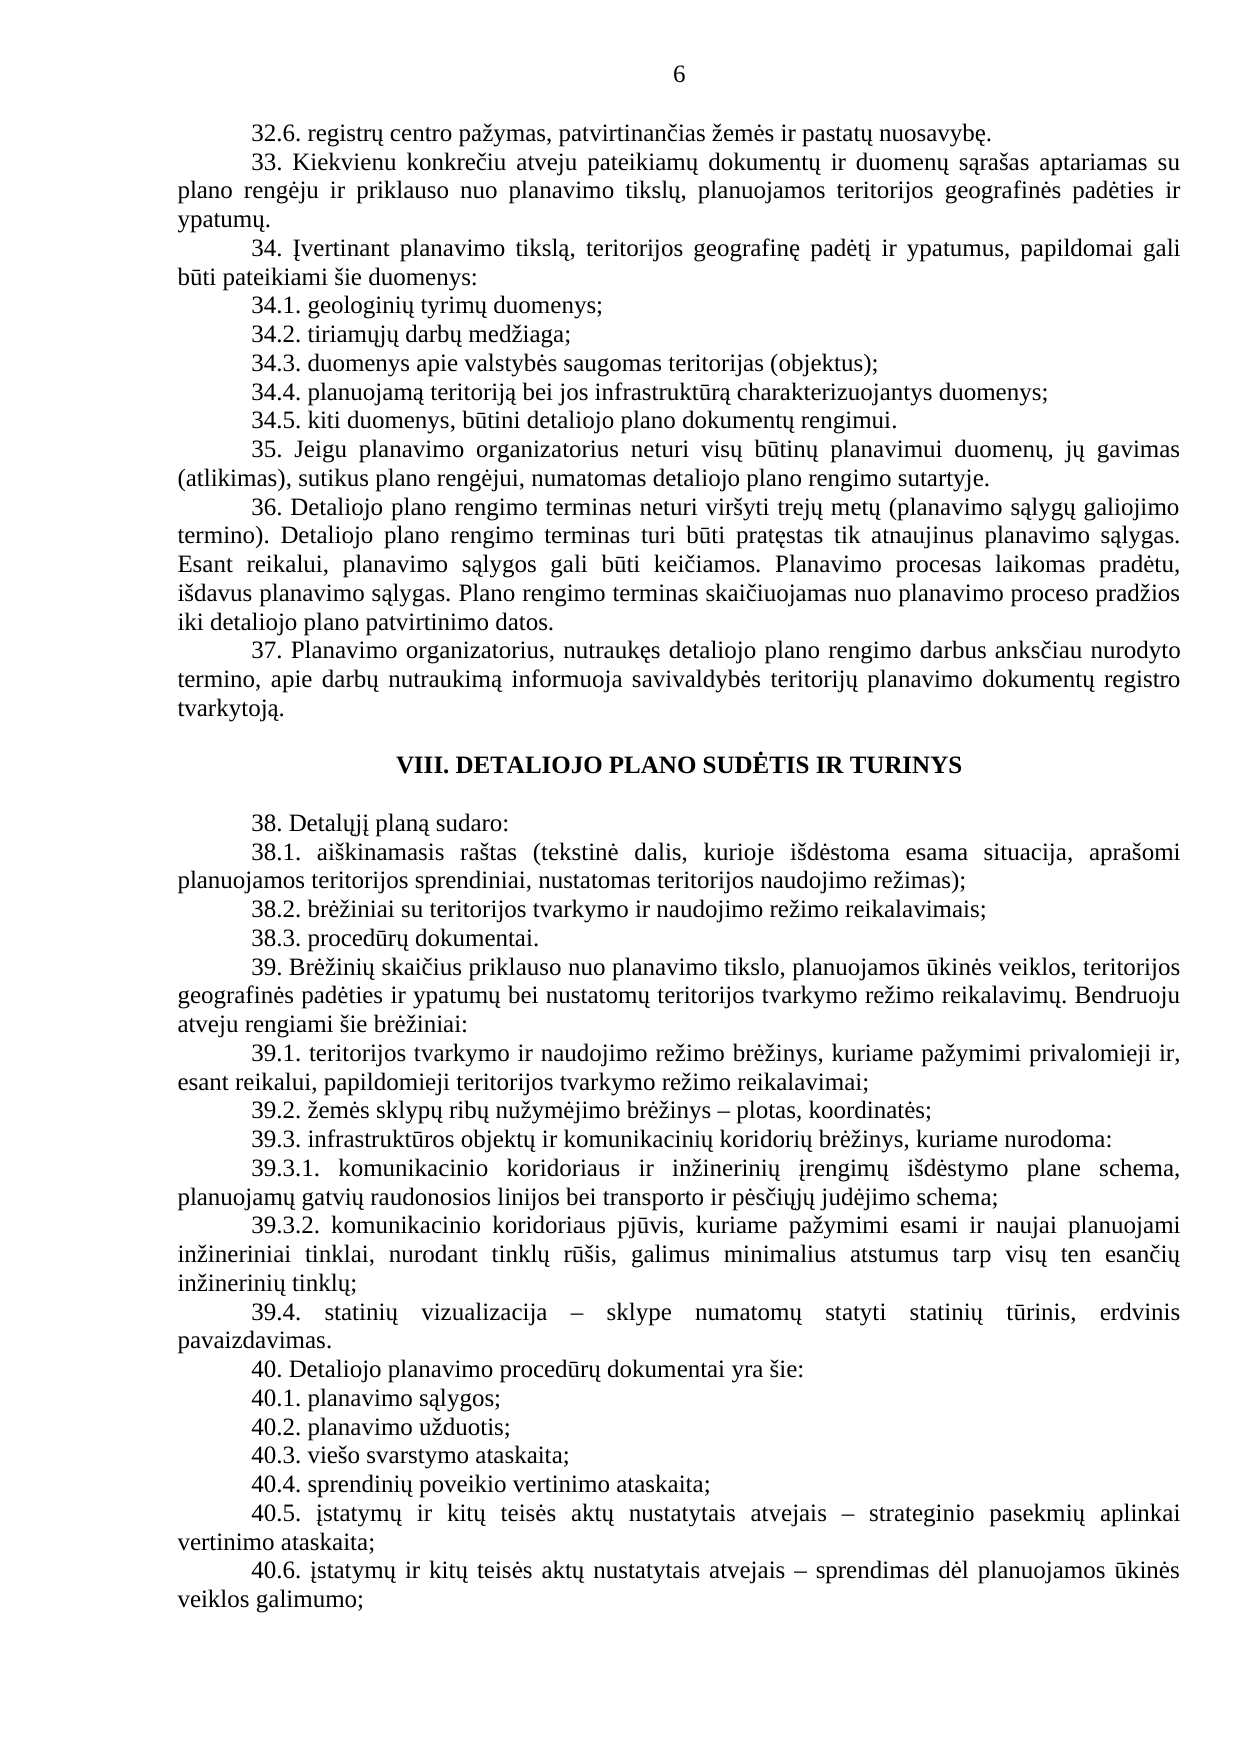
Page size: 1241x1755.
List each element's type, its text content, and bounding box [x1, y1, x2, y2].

text 33. Kiekvienu konkrečiu atveju pateikiamų dokumentų ir duomenų sąrašas aptariamas su plano rengėju ir priklauso nuo planavimo tikslų, planuojamos teritorijos geografinės padėties ir ypatumų. [177, 147, 1181, 233]
text 34. Įvertinant planavimo tikslą, teritorijos geografinę padėtį ir ypatumus, papildomai gali būti pateikiami šie duomenys: [177, 233, 1181, 291]
text 39.3. infrastruktūros objektų ir komunikacinių koridorių brėžinys, kuriame nurodoma: [177, 1124, 1181, 1153]
text 40.3. viešo svarstymo ataskaita; [177, 1441, 1181, 1469]
text 35. Jeigu planavimo organizatorius neturi visų būtinų planavimui duomenų, jų gavimas (atlikimas), sutikus plano rengėjui, numatomas detaliojo plano rengimo sutartyje. [177, 434, 1181, 492]
text 34.2. tiriamųjų darbų medžiaga; [177, 319, 1181, 348]
text 34.3. duomenys apie valstybės saugomas teritorijas (objektus); [177, 348, 1181, 377]
text 38.3. procedūrų dokumentai. [177, 923, 1181, 952]
text 38.1. aiškinamasis raštas (tekstinė dalis, kurioje išdėstoma esama situacija, aprašomi planuojamos teritorijos sprendiniai, nustatomas teritorijos naudojimo režimas); [177, 837, 1181, 894]
text 38.2. brėžiniai su teritorijos tvarkymo ir naudojimo režimo reikalavimais; [177, 894, 1181, 923]
text 40.5. įstatymų ir kitų teisės aktų nustatytais atvejais – strateginio pasekmių aplinkai vertinimo ataskaita; [177, 1498, 1181, 1556]
text 39.1. teritorijos tvarkymo ir naudojimo režimo brėžinys, kuriame pažymimi privalomieji ir, esant reikalui, papildomieji teritorijos tvarkymo režimo reikalavimai; [177, 1038, 1181, 1096]
text 34.5. kiti duomenys, būtini detaliojo plano dokumentų rengimui. [177, 406, 1181, 434]
text 39.3.1. komunikacinio koridoriaus ir inžinerinių įrengimų išdėstymo plane schema, planuojamų gatvių raudonosios linijos bei transporto ir pėsčiųjų judėjimo schema; [177, 1153, 1181, 1211]
text 34.1. geologinių tyrimų duomenys; [177, 291, 1181, 319]
text 37. Planavimo organizatorius, nutraukęs detaliojo plano rengimo darbus anksčiau nurodyto termino, apie darbų nutraukimą informuoja savivaldybės teritorijų planavimo dokumentų registro tvarkytoją. [177, 636, 1181, 722]
text 39.4. statinių vizualizacija – sklype numatomų statyti statinių tūrinis, erdvinis pavaizdavimas. [177, 1297, 1181, 1354]
text 39.3.2. komunikacinio koridoriaus pjūvis, kuriame pažymimi esami ir naujai planuojami inžineriniai tinklai, nurodant tinklų rūšis, galimus minimalius atstumus tarp visų ten esančių inžinerinių tinklų; [177, 1211, 1181, 1297]
text 40.4. sprendinių poveikio vertinimo ataskaita; [177, 1469, 1181, 1498]
text 39. Brėžinių skaičius priklauso nuo planavimo tikslo, planuojamos ūkinės veiklos, teritorijos geografinės padėties ir ypatumų bei nustatomų teritorijos tvarkymo režimo reikalavimų. Bendruoju atveju rengiami šie brėžiniai: [177, 952, 1181, 1038]
text 38. Detalųjį planą sudaro: [177, 808, 1181, 837]
text 39.2. žemės sklypų ribų nužymėjimo brėžinys – plotas, koordinatės; [177, 1096, 1181, 1124]
text 32.6. registrų centro pažymas, patvirtinančias žemės ir pastatų nuosavybę. [177, 118, 1181, 147]
text 40.6. įstatymų ir kitų teisės aktų nustatytais atvejais – sprendimas dėl planuojamos ūkinės veiklos galimumo; [177, 1556, 1181, 1613]
text 40.2. planavimo užduotis; [177, 1412, 1181, 1441]
text 40.1. planavimo sąlygos; [177, 1383, 1181, 1412]
text 40. Detaliojo planavimo procedūrų dokumentai yra šie: [177, 1354, 1181, 1383]
text VIII. DETALIOJO PLANO SUDĖTIS IR TURINYS [177, 751, 1181, 779]
text 34.4. planuojamą teritoriją bei jos infrastruktūrą charakterizuojantys duomenys; [177, 377, 1181, 406]
text 36. Detaliojo plano rengimo terminas neturi viršyti trejų metų (planavimo sąlygų galiojimo termino). Detaliojo plano rengimo terminas turi būti pratęstas tik atnaujinus planavimo sąlygas. Esant reikalui, planavimo sąlygos gali būti keičiamos. Planavimo procesas laikomas pradėtu, išdavus planavimo sąlygas. Plano rengimo terminas skaičiuojamas nuo planavimo proceso pradžios iki detaliojo plano patvirtinimo datos. [177, 492, 1181, 636]
